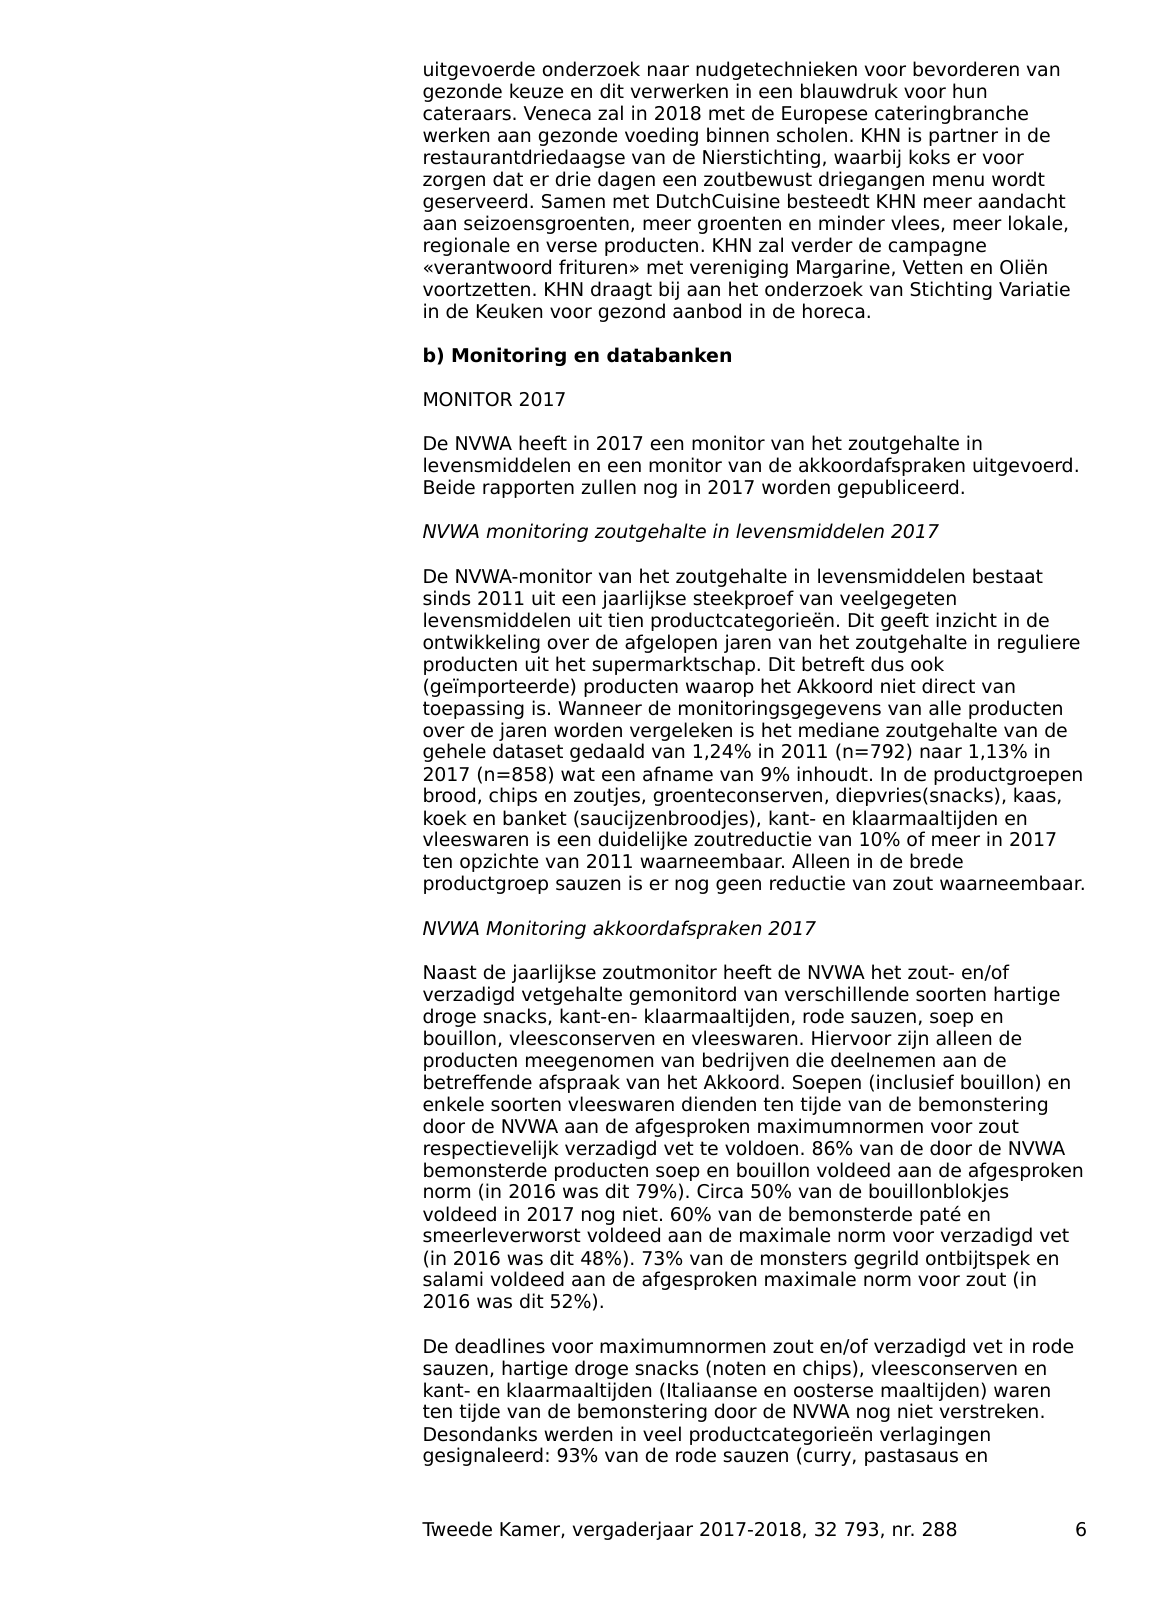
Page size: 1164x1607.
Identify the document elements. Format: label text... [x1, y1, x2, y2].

text De NVWA-monitor van het zoutgehalte in levensmiddelen bestaat sinds 2011 uit een jaarlijkse steekproef van veelgegeten levensmiddelen uit tien productcategorieën. Dit geeft inzicht in de ontwikkeling over de afgelopen jaren van het zoutgehalte in reguliere producten uit het supermarktschap. Dit betreft dus ook (geïmporteerde) producten waarop het Akkoord niet direct van toepassing is. Wanneer de monitoringsgegevens van alle producten over de jaren worden vergeleken is het mediane zoutgehalte van de gehele dataset gedaald van 1,24% in 2011 (n=792) naar 1,13% in 2017 (n=858) wat een afname van 9% inhoudt. In de productgroepen brood, chips en zoutjes, groenteconserven, diepvries(snacks), kaas, koek en banket (saucijzenbroodjes), kant- en klaarmaaltijden en vleeswaren is een duidelijke zoutreductie van 10% of meer in 2017 ten opzichte van 2011 waarneembaar. Alleen in de brede productgroep sauzen is er nog geen reductie van zout waarneembaar. [422, 566, 1087, 895]
subtitle NVWA Monitoring akkoordafspraken 2017 [422, 917, 1087, 939]
text De deadlines voor maximumnormen zout en/of verzadigd vet in rode sauzen, hartige droge snacks (noten en chips), vleesconserven en kant- en klaarmaaltijden (Italiaanse en oosterse maaltijden) waren ten tijde van de bemonstering door de NVWA nog niet verstreken. Desondanks werden in veel productcategorieën verlagingen gesignaleerd: 93% van de rode sauzen (curry, pastasaus en [422, 1336, 1087, 1467]
text De NVWA heeft in 2017 een monitor van het zoutgehalte in levensmiddelen en een monitor van de akkoordafspraken uitgevoerd. Beide rapporten zullen nog in 2017 worden gepubliceerd. [422, 433, 1087, 499]
subtitle b) Monitoring en databanken [422, 345, 1087, 367]
text MONITOR 2017 [422, 389, 1087, 411]
subtitle NVWA monitoring zoutgehalte in levensmiddelen 2017 [422, 521, 1087, 543]
text Naast de jaarlijkse zoutmonitor heeft de NVWA het zout- en/of verzadigd vetgehalte gemonitord van verschillende soorten hartige droge snacks, kant-en- klaarmaaltijden, rode sauzen, soep en bouillon, vleesconserven en vleeswaren. Hiervoor zijn alleen de producten meegenomen van bedrijven die deelnemen aan de betreffende afspraak van het Akkoord. Soepen (inclusief bouillon) en enkele soorten vleeswaren dienden ten tijde van de bemonstering door de NVWA aan de afgesproken maximumnormen voor zout respectievelijk verzadigd vet te voldoen. 86% van de door de NVWA bemonsterde producten soep en bouillon voldeed aan de afgesproken norm (in 2016 was dit 79%). Circa 50% van de bouillonblokjes voldeed in 2017 nog niet. 60% van de bemonsterde paté en smeerleverworst voldeed aan de maximale norm voor verzadigd vet (in 2016 was dit 48%). 73% van de monsters gegrild ontbijtspek en salami voldeed aan de afgesproken maximale norm voor zout (in 2016 was dit 52%). [422, 962, 1087, 1313]
text uitgevoerde onderzoek naar nudgetechnieken voor bevorderen van gezonde keuze en dit verwerken in een blauwdruk voor hun cateraars. Veneca zal in 2018 met de Europese cateringbranche werken aan gezonde voeding binnen scholen. KHN is partner in de restaurantdriedaagse van de Nierstichting, waarbij koks er voor zorgen dat er drie dagen een zoutbewust driegangen menu wordt geserveerd. Samen met DutchCuisine besteedt KHN meer aandacht aan seizoensgroenten, meer groenten en minder vlees, meer lokale, regionale en verse producten. KHN zal verder de campagne «verantwoord frituren» met vereniging Margarine, Vetten en Oliën voortzetten. KHN draagt bij aan het onderzoek van Stichting Variatie in de Keuken voor gezond aanbod in de horeca. [422, 59, 1087, 323]
